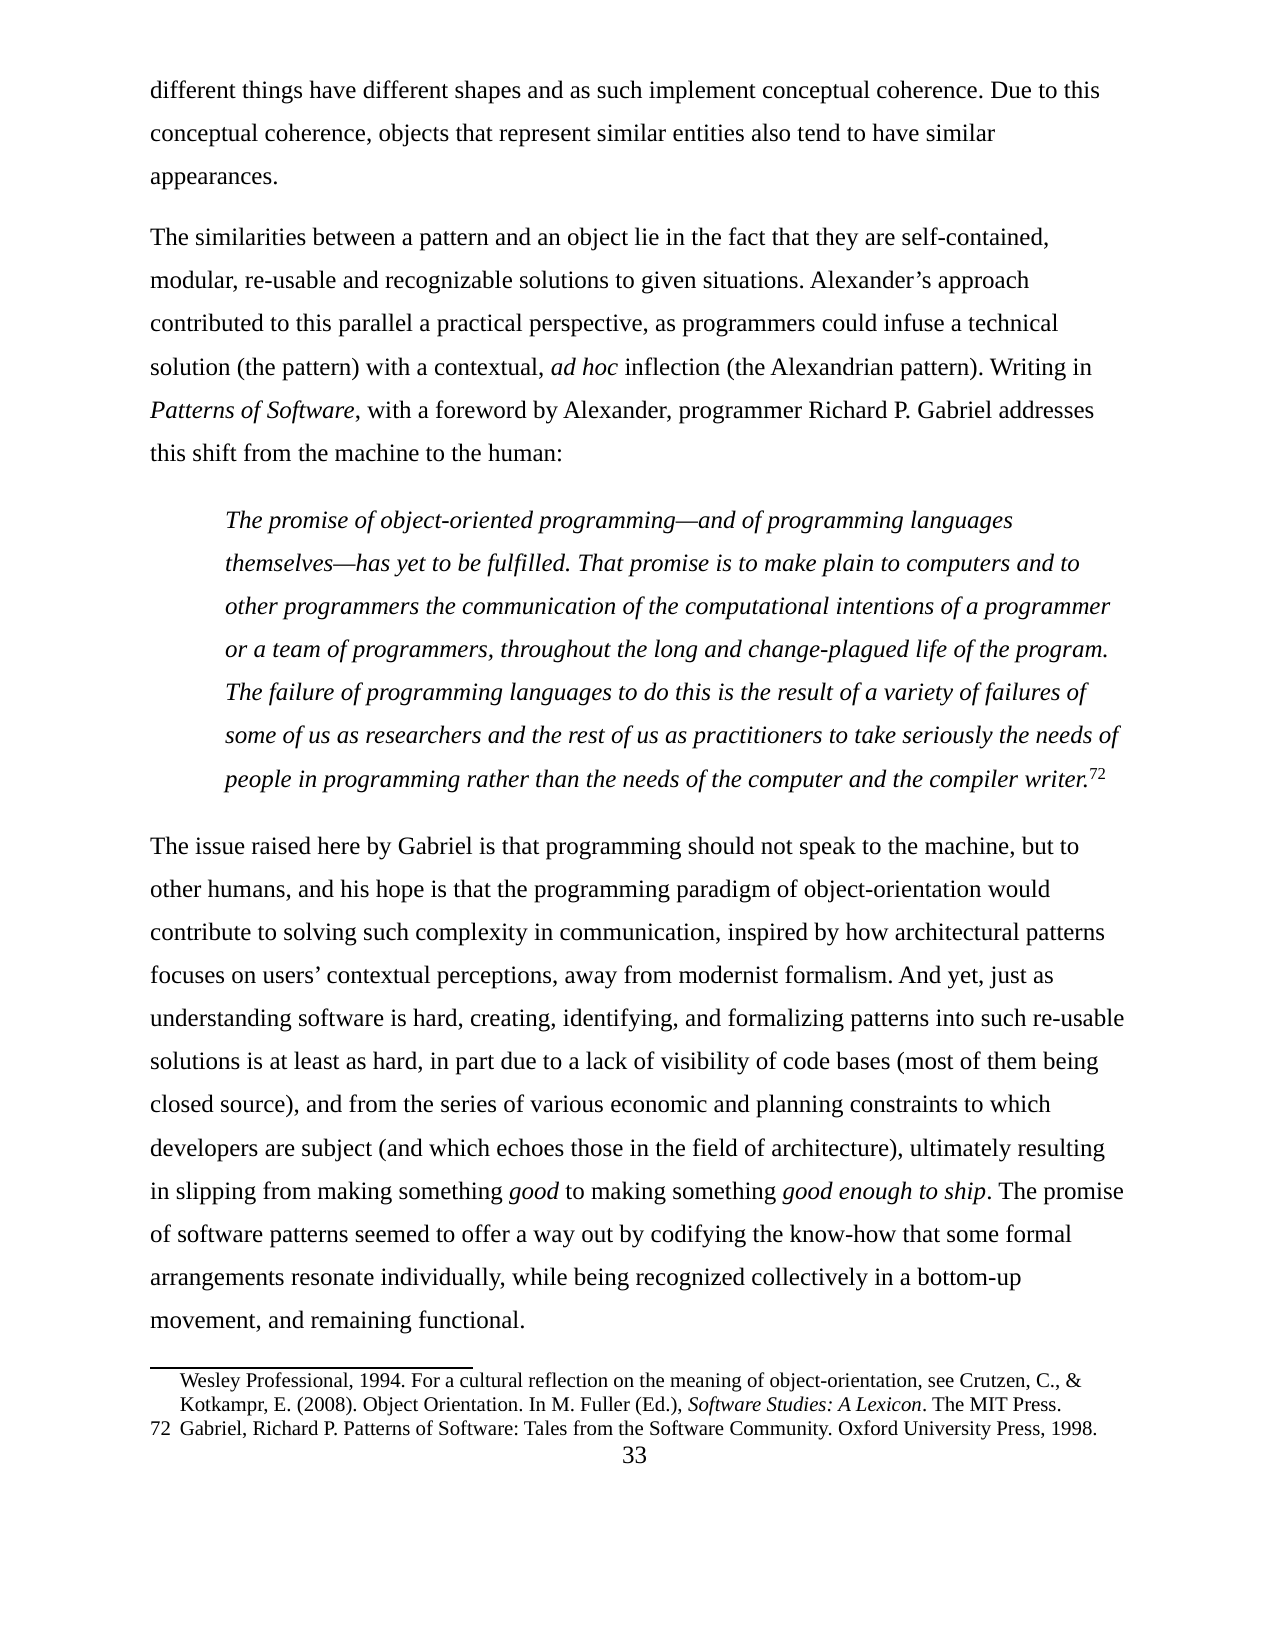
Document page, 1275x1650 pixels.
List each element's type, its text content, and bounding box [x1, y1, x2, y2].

text The promise of object-oriented programming—and of programming languages themselves—has yet to be fulfilled. That promise is to make plain to computers and to other programmers the communication of the computational intentions of a programmer or a team of programmers, throughout the long and change-plagued life of the program. The failure of programming languages to do this is the result of a variety of failures of some of us as researchers and the rest of us as practitioners to take seriously the needs of people in programming rather than the needs of the computer and the compiler writer. [225, 505, 1125, 792]
text The issue raised here by Gabriel is that programming should not speak to the machine, but to other humans, and his hope is that the programming paradigm of object-orientation would contribute to solving such complexity in communication, inspired by how architectural patterns focuses on users’ contextual perceptions, away from modernist formalism. And yet, just as understanding software is hard, creating, identifying, and formalizing patterns into such re-usable solutions is at least as hard, in part due to a lack of visibility of code bases (most of them being closed source), and from the series of various economic and planning constraints to which developers are subject (and which echoes those in the field of architecture), ultimately resulting in slipping from making something good to making something good enough to ship. The promise of software patterns seemed to offer a way out by codifying the know-how that some formal arrangements resonate individually, while being recognized collectively in a bottom-up movement, and remaining functional. [150, 831, 1125, 1334]
text Gabriel, Richard P. Patterns of Software: Tales from the Software Community. Oxford University Press, 1998. [150, 1416, 1125, 1440]
text different things have different shapes and as such implement conceptual coherence. Due to this conceptual coherence, objects that represent similar entities also tend to have similar appearances. [150, 75, 1125, 190]
text Wesley Professional, 1994. For a cultural reflection on the meaning of object-orientation, see Crutzen, C., & Kotkampr, E. (2008). Object Orientation. In M. Fuller (Ed.), Software Studies: A Lexicon. The MIT Press. [150, 1368, 1125, 1416]
text The similarities between a pattern and an object lie in the fact that they are self-contained, modular, re-usable and recognizable solutions to given situations. Alexander’s approach contributed to this parallel a practical perspective, as programmers could infuse a technical solution (the pattern) with a contextual, ad hoc inflection (the Alexandrian pattern). Writing in Patterns of Software, with a foreword by Alexander, programmer Richard P. Gabriel addresses this shift from the machine to the human: [150, 222, 1125, 467]
